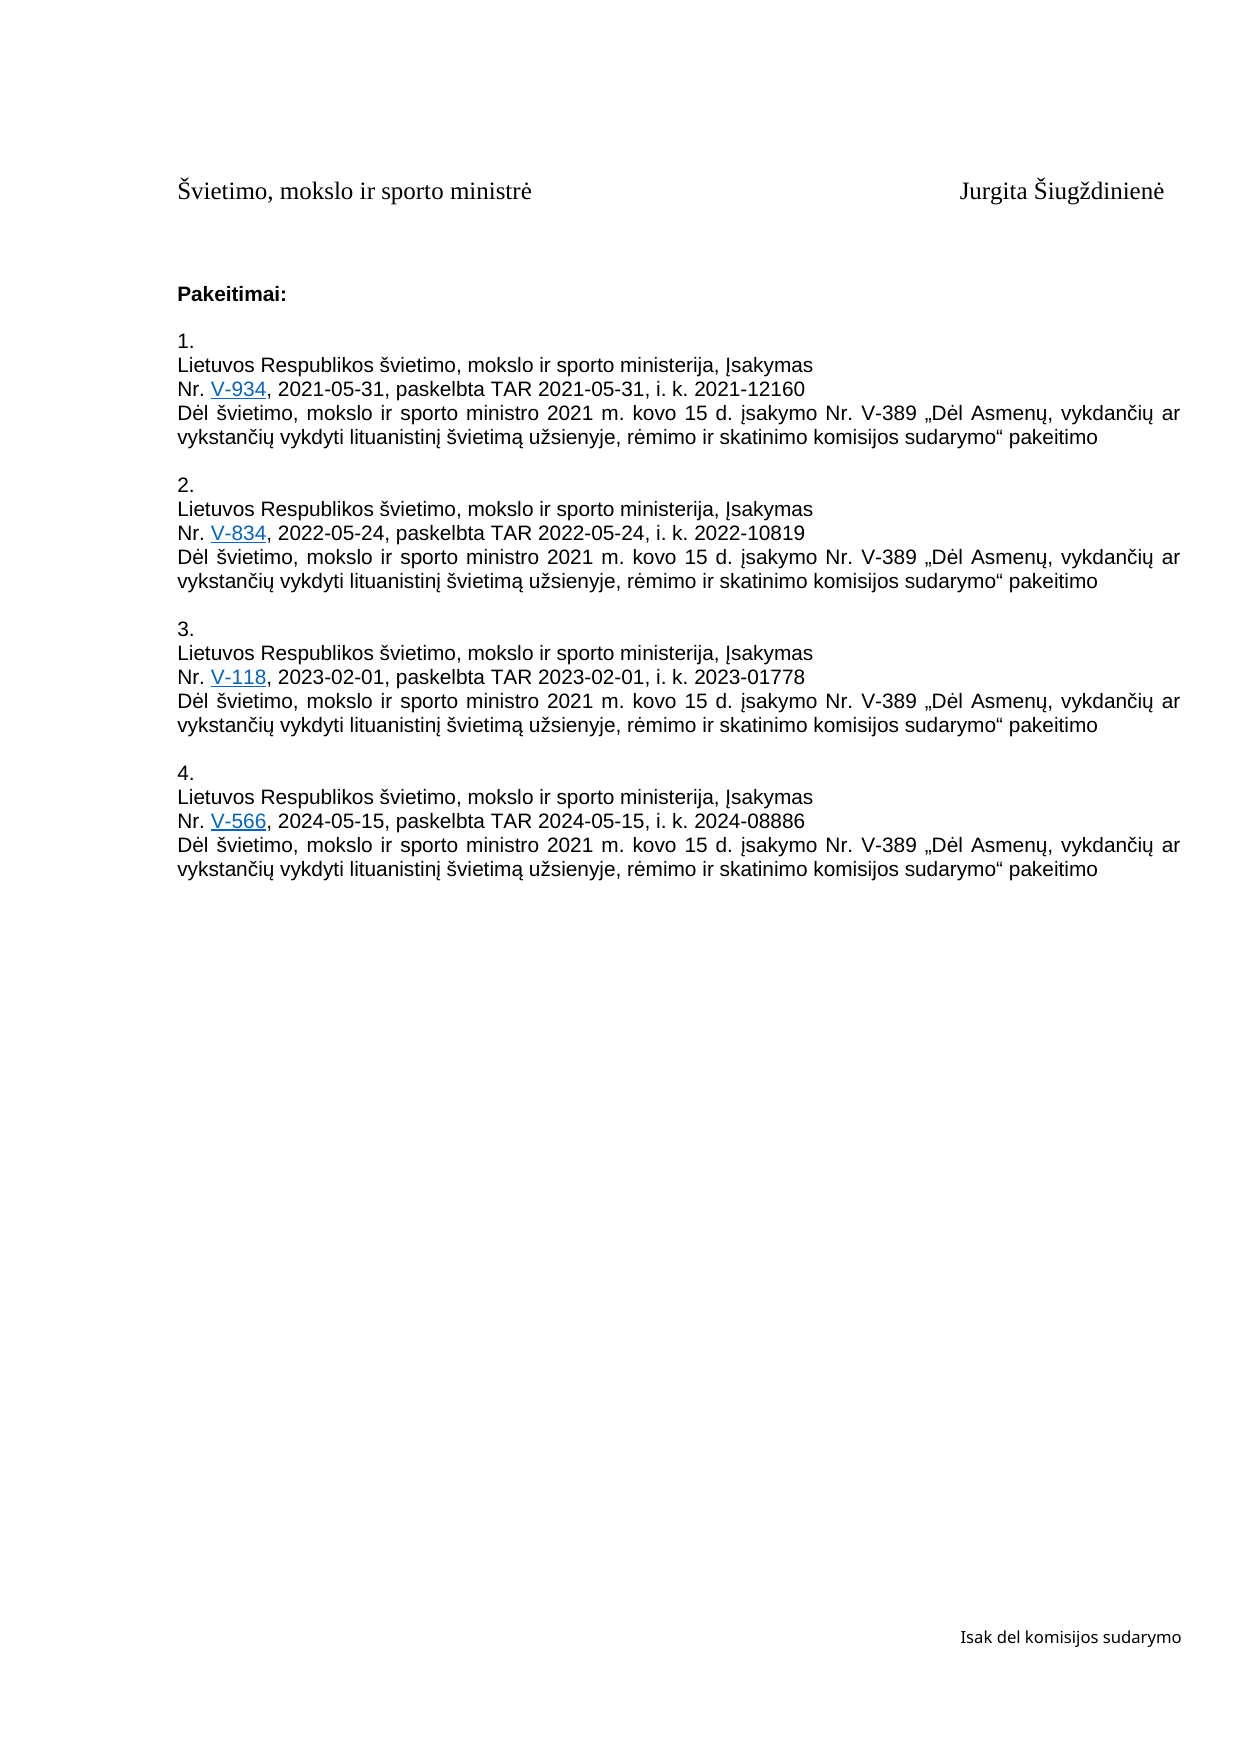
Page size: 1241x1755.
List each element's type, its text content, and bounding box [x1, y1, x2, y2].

text Nr. V-118, 2023-02-01, paskelbta TAR 2023-02-01, i. k. 2023-01778 [177, 665, 1182, 689]
text 2. [177, 473, 1182, 497]
text Nr. V-934, 2021-05-31, paskelbta TAR 2021-05-31, i. k. 2021-12160 [177, 377, 1182, 401]
text Nr. V-566, 2024-05-15, paskelbta TAR 2024-05-15, i. k. 2024-08886 [177, 808, 1182, 832]
text Lietuvos Respublikos švietimo, mokslo ir sporto ministerija, Įsakymas [177, 784, 1182, 808]
text Dėl švietimo, mokslo ir sporto ministro 2021 m. kovo 15 d. įsakymo Nr. V-389 „Dėl Asmenų, vykdančių ar vykstančių vykdyti lituanistinį švietimą užsienyje, rėmimo ir skatinimo komisijos sudarymo“ pakeitimo [177, 689, 1182, 737]
text Dėl švietimo, mokslo ir sporto ministro 2021 m. kovo 15 d. įsakymo Nr. V-389 „Dėl Asmenų, vykdančių ar vykstančių vykdyti lituanistinį švietimą užsienyje, rėmimo ir skatinimo komisijos sudarymo“ pakeitimo [177, 832, 1182, 880]
text Nr. V-834, 2022-05-24, paskelbta TAR 2022-05-24, i. k. 2022-10819 [177, 521, 1182, 545]
text 4. [177, 761, 1182, 784]
text Dėl švietimo, mokslo ir sporto ministro 2021 m. kovo 15 d. įsakymo Nr. V-389 „Dėl Asmenų, vykdančių ar vykstančių vykdyti lituanistinį švietimą užsienyje, rėmimo ir skatinimo komisijos sudarymo“ pakeitimo [177, 545, 1182, 593]
text Pakeitimai: [177, 281, 1182, 305]
text 3. [177, 617, 1182, 641]
text Švietimo, mokslo ir sporto ministrė Jurgita Šiugždinienė [177, 176, 1182, 205]
text Lietuvos Respublikos švietimo, mokslo ir sporto ministerija, Įsakymas [177, 353, 1182, 377]
text Lietuvos Respublikos švietimo, mokslo ir sporto ministerija, Įsakymas [177, 497, 1182, 521]
text 1. [177, 329, 1182, 353]
text Dėl švietimo, mokslo ir sporto ministro 2021 m. kovo 15 d. įsakymo Nr. V-389 „Dėl Asmenų, vykdančių ar vykstančių vykdyti lituanistinį švietimą užsienyje, rėmimo ir skatinimo komisijos sudarymo“ pakeitimo [177, 401, 1182, 449]
text Lietuvos Respublikos švietimo, mokslo ir sporto ministerija, Įsakymas [177, 641, 1182, 665]
